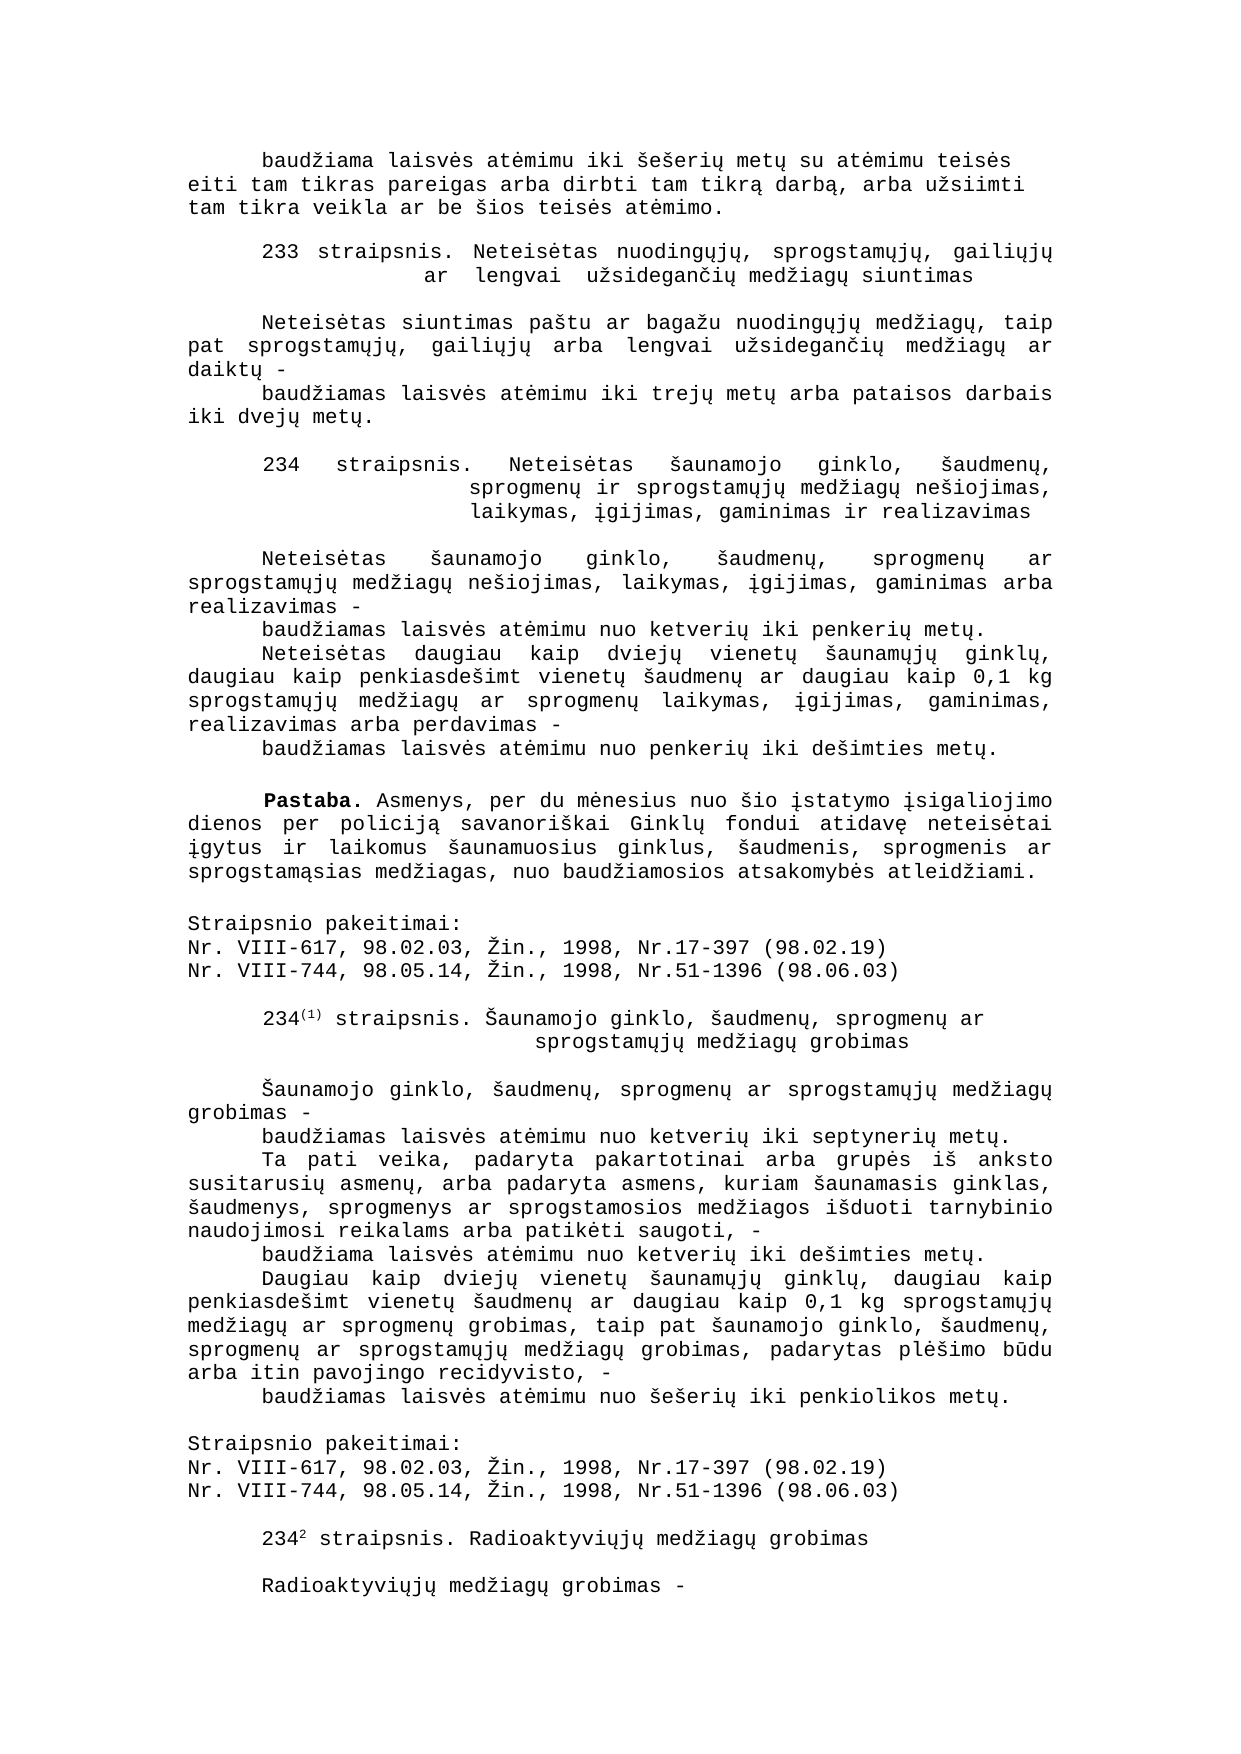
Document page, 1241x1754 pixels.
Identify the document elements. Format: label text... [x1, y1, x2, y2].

text Ta pati veika, padaryta pakartotinai arba grupės iš anksto susitarusių asmenų, arba padaryta asmens, kuriam šaunamasis ginklas, šaudmenys, sprogmenys ar sprogstamosios medžiagos išduoti tarnybinio naudojimosi reikalams arba patikėti saugoti, - [187, 1149, 1053, 1244]
text Straipsnio pakeitimai: [187, 1433, 1053, 1457]
text Radioaktyviųjų medžiagų grobimas - [204, 1575, 1053, 1599]
text baudžiamas laisvės atėmimu nuo šešerių iki penkiolikos metų. [187, 1386, 1053, 1409]
text 234 straipsnis. Neteisėtas šaunamojo ginklo, šaudmenų, sprogmenų ir sprogstamųjų medžiagų nešiojimas, laikymas, įgijimas, gaminimas ir realizavimas [262, 454, 1053, 525]
text Neteisėtas daugiau kaip dviejų vienetų šaunamųjų ginklų, daugiau kaip penkiasdešimt vienetų šaudmenų ar daugiau kaip 0,1 kg sprogstamųjų medžiagų ar sprogmenų laikymas, įgijimas, gaminimas, realizavimas arba perdavimas - [187, 643, 1053, 737]
text baudžiamas laisvės atėmimu nuo ketverių iki penkerių metų. [187, 619, 1053, 643]
text Nr. VIII-617, 98.02.03, Žin., 1998, Nr.17-397 (98.02.19) [187, 1457, 1053, 1481]
text baudžiama laisvės atėmimu nuo ketverių iki dešimties metų. [187, 1244, 1053, 1268]
text baudžiamas laisvės atėmimu nuo ketverių iki septynerių metų. [187, 1126, 1053, 1149]
text Neteisėtas siuntimas paštu ar bagažu nuodingųjų medžiagų, taip pat sprogstamųjų, gailiųjų arba lengvai užsidegančių medžiagų ar daiktų - [187, 312, 1053, 383]
text Nr. VIII-744, 98.05.14, Žin., 1998, Nr.51-1396 (98.06.03) [187, 1481, 1053, 1504]
text baudžiamas laisvės atėmimu iki trejų metų arba pataisos darbais iki dvejų metų. [187, 383, 1053, 430]
text baudžiama laisvės atėmimu iki šešerių metų su atėmimu teisės eiti tam tikras pareigas arba dirbti tam tikrą darbą, arba užsiimti tam tikra veikla ar be šios teisės atėmimo. [187, 150, 1053, 221]
text 233 straipsnis. Neteisėtas nuodingųjų, sprogstamųjų, gailiųjų ar lengvai užsidegančių medžiagų siuntimas [261, 241, 1053, 288]
text baudžiamas laisvės atėmimu nuo penkerių iki dešimties metų. [187, 737, 1053, 761]
text Straipsnio pakeitimai: [187, 913, 1053, 937]
text Pastaba. Asmenys, per du mėnesius nuo šio įstatymo įsigaliojimo dienos per policiją savanoriškai Ginklų fondui atidavę neteisėtai įgytus ir laikomus šaunamuosius ginklus, šaudmenis, sprogmenis ar sprogstamąsias medžiagas, nuo baudžiamosios atsakomybės atleidžiami. [187, 790, 1053, 884]
text Nr. VIII-617, 98.02.03, Žin., 1998, Nr.17-397 (98.02.19) [187, 937, 1053, 960]
text Daugiau kaip dviejų vienetų šaunamųjų ginklų, daugiau kaip penkiasdešimt vienetų šaudmenų ar daugiau kaip 0,1 kg sprogstamųjų medžiagų ar sprogmenų grobimas, taip pat šaunamojo ginklo, šaudmenų, sprogmenų ar sprogstamųjų medžiagų grobimas, padarytas plėšimo būdu arba itin pavojingo recidyvisto, - [187, 1268, 1053, 1386]
text Šaunamojo ginklo, šaudmenų, sprogmenų ar sprogstamųjų medžiagų grobimas - [187, 1078, 1053, 1126]
text Nr. VIII-744, 98.05.14, Žin., 1998, Nr.51-1396 (98.06.03) [187, 960, 1053, 984]
text 234(1) straipsnis. Šaunamojo ginklo, šaudmenų, sprogmenų ar [262, 1008, 1053, 1031]
text Neteisėtas šaunamojo ginklo, šaudmenų, sprogmenų ar sprogstamųjų medžiagų nešiojimas, laikymas, įgijimas, gaminimas arba realizavimas - [187, 548, 1053, 619]
text sprogstamųjų medžiagų grobimas [262, 1031, 1053, 1055]
text 2342 straipsnis. Radioaktyviųjų medžiagų grobimas [204, 1528, 1053, 1551]
